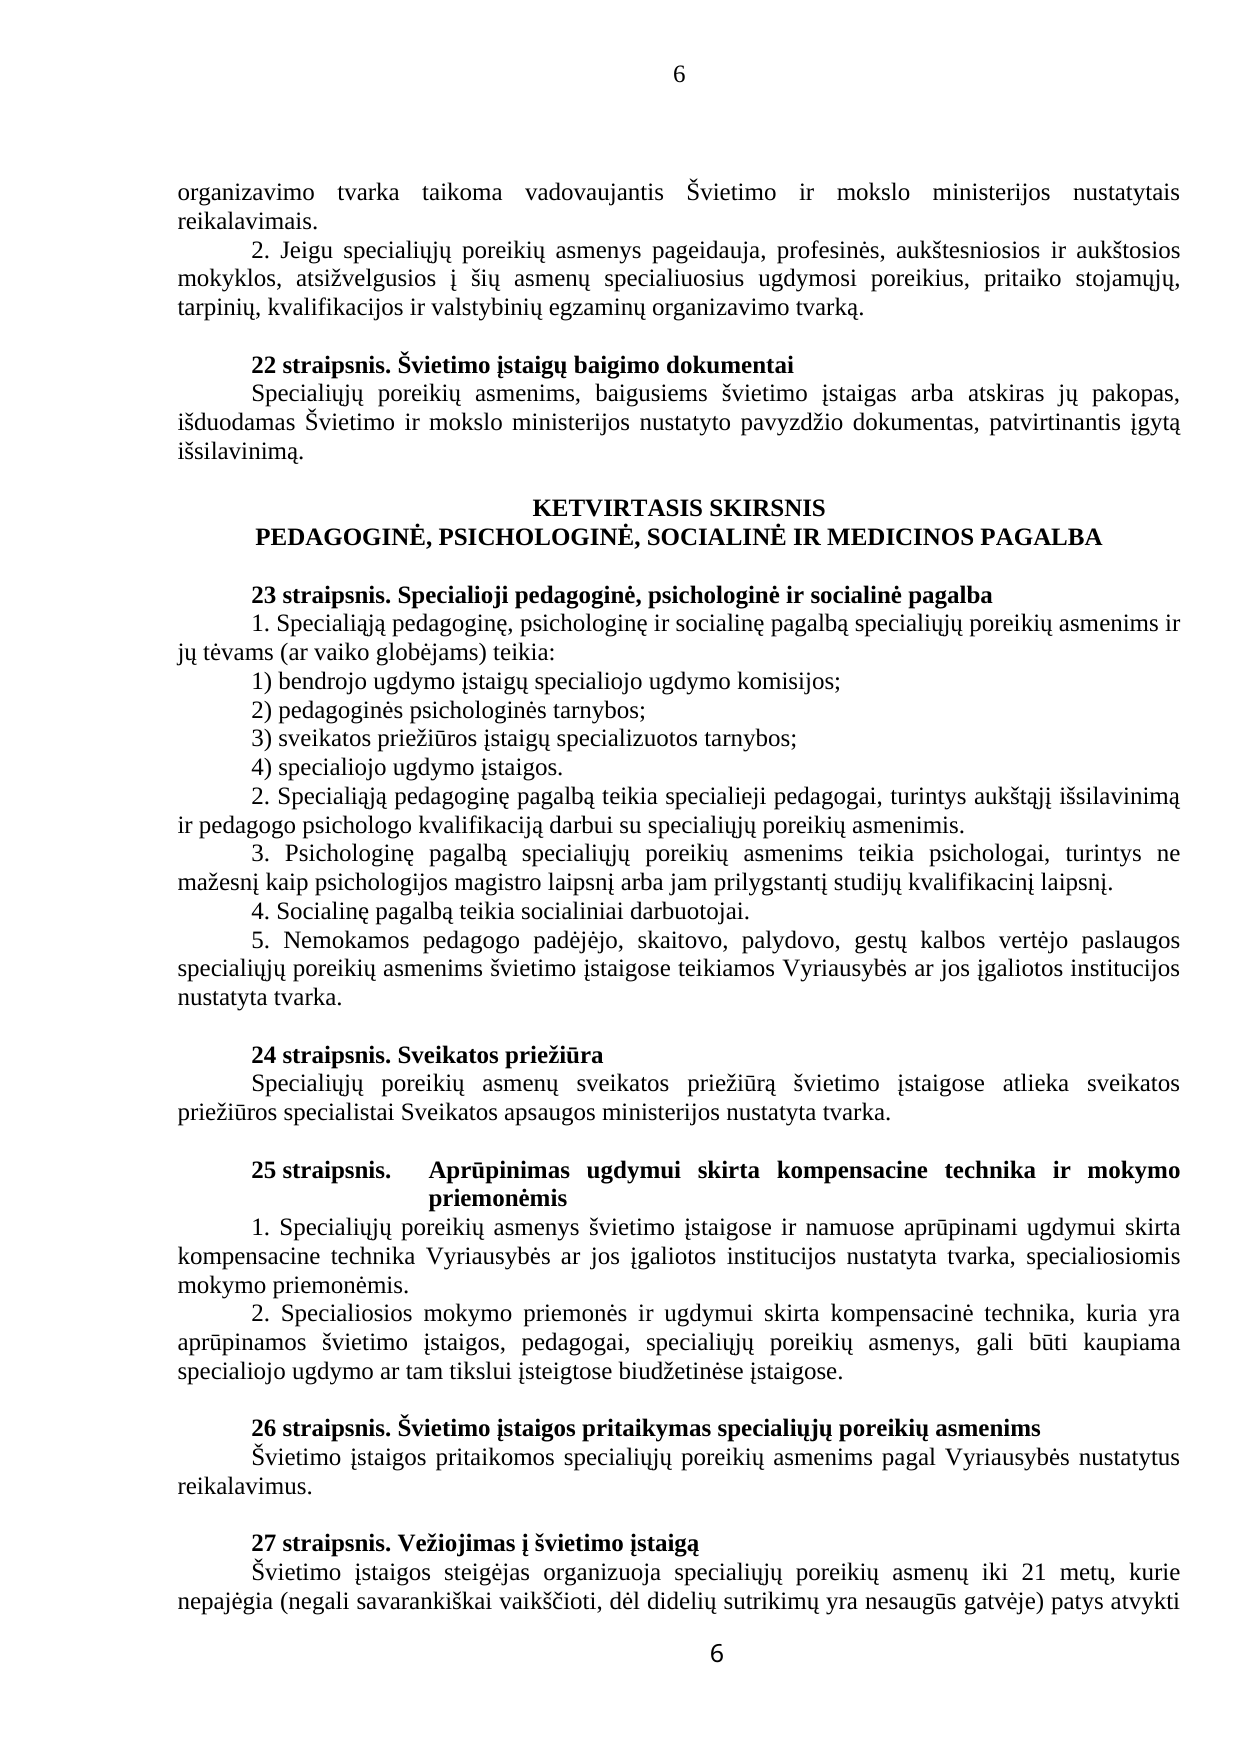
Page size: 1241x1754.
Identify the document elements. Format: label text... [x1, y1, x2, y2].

text 22 straipsnis. Švietimo įstaigų baigimo dokumentai [177, 350, 1181, 378]
text 4) specialiojo ugdymo įstaigos. [177, 752, 1181, 781]
text 27 straipsnis. Vežiojimas į švietimo įstaigą [177, 1528, 1181, 1557]
text 24 straipsnis. Sveikatos priežiūra [177, 1040, 1181, 1068]
text 1) bendrojo ugdymo įstaigų specialiojo ugdymo komisijos; [177, 666, 1181, 695]
text 25 straipsnis. Aprūpinimas ugdymui skirta kompensacine technika ir mokymo priemonėmis [251, 1155, 1181, 1212]
text 5. Nemokamos pedagogo padėjėjo, skaitovo, palydovo, gestų kalbos vertėjo paslaugos specialiųjų poreikių asmenims švietimo įstaigose teikiamos Vyriausybės ar jos įgaliotos institucijos nustatyta tvarka. [177, 925, 1181, 1011]
text Specialiųjų poreikių asmenims, baigusiems švietimo įstaigas arba atskiras jų pakopas, išduodamas Švietimo ir mokslo ministerijos nustatyto pavyzdžio dokumentas, patvirtinantis įgytą išsilavinimą. [177, 378, 1181, 465]
text 3) sveikatos priežiūros įstaigų specializuotos tarnybos; [177, 723, 1181, 752]
text 23 straipsnis. Specialioji pedagoginė, psichologinė ir socialinė pagalba [177, 580, 1181, 608]
text 1. Specialiąją pedagoginę, psichologinę ir socialinę pagalbą specialiųjų poreikių asmenims ir jų tėvams (ar vaiko globėjams) teikia: [177, 608, 1181, 666]
text organizavimo tvarka taikoma vadovaujantis Švietimo ir mokslo ministerijos nustatytais reikalavimais. [177, 177, 1181, 235]
text Specialiųjų poreikių asmenų sveikatos priežiūrą švietimo įstaigose atlieka sveikatos priežiūros specialistai Sveikatos apsaugos ministerijos nustatyta tvarka. [177, 1068, 1181, 1126]
text 2) pedagoginės psichologinės tarnybos; [177, 695, 1181, 723]
text Švietimo įstaigos pritaikomos specialiųjų poreikių asmenims pagal Vyriausybės nustatytus reikalavimus. [177, 1442, 1181, 1500]
text 2. Jeigu specialiųjų poreikių asmenys pageidauja, profesinės, aukštesniosios ir aukštosios mokyklos, atsižvelgusios į šių asmenų specialiuosius ugdymosi poreikius, pritaiko stojamųjų, tarpinių, kvalifikacijos ir valstybinių egzaminų organizavimo tvarką. [177, 235, 1181, 321]
text PEDAGOGINĖ, PSICHOLOGINĖ, SOCIALINĖ IR MEDICINOS PAGALBA [177, 522, 1181, 551]
text 2. Specialiąją pedagoginę pagalbą teikia specialieji pedagogai, turintys aukštąjį išsilavinimą ir pedagogo psichologo kvalifikaciją darbui su specialiųjų poreikių asmenimis. [177, 781, 1181, 838]
text 2. Specialiosios mokymo priemonės ir ugdymui skirta kompensacinė technika, kuria yra aprūpinamos švietimo įstaigos, pedagogai, specialiųjų poreikių asmenys, gali būti kaupiama specialiojo ugdymo ar tam tikslui įsteigtose biudžetinėse įstaigose. [177, 1298, 1181, 1385]
text 3. Psichologinę pagalbą specialiųjų poreikių asmenims teikia psichologai, turintys ne mažesnį kaip psichologijos magistro laipsnį arba jam prilygstantį studijų kvalifikacinį laipsnį. [177, 838, 1181, 896]
text Švietimo įstaigos steigėjas organizuoja specialiųjų poreikių asmenų iki 21 metų, kurie nepajėgia (negali savarankiškai vaikščioti, dėl didelių sutrikimų yra nesaugūs gatvėje) patys atvykti [177, 1557, 1181, 1615]
text 26 straipsnis. Švietimo įstaigos pritaikymas specialiųjų poreikių asmenims [177, 1413, 1181, 1442]
text 4. Socialinę pagalbą teikia socialiniai darbuotojai. [177, 896, 1181, 925]
text KETVIRTASIS SKIRSNIS [177, 493, 1181, 522]
text 1. Specialiųjų poreikių asmenys švietimo įstaigose ir namuose aprūpinami ugdymui skirta kompensacine technika Vyriausybės ar jos įgaliotos institucijos nustatyta tvarka, specialiosiomis mokymo priemonėmis. [177, 1212, 1181, 1298]
